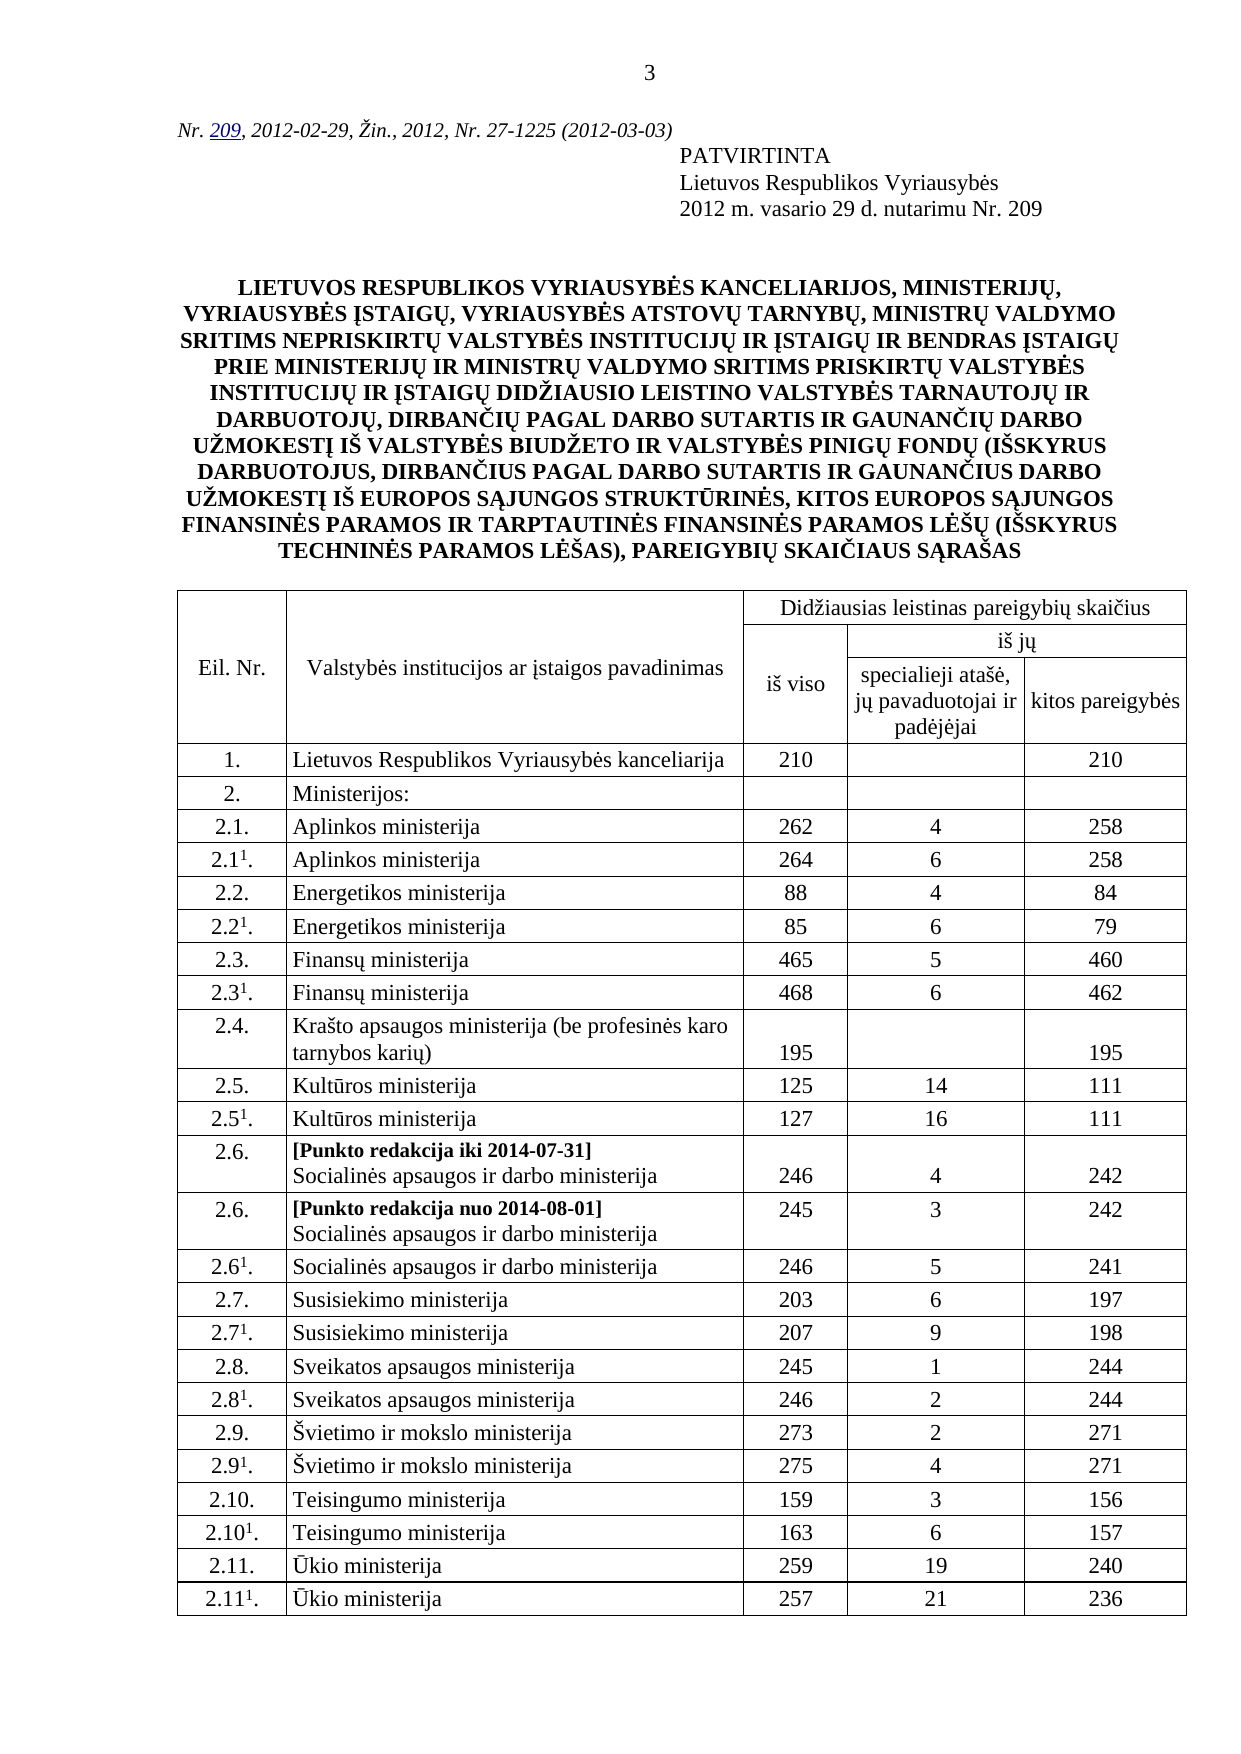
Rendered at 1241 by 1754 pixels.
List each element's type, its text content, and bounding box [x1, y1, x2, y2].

table_cell 2.10. [178, 1483, 286, 1515]
table_cell [Punkto redakcija nuo 2014-08-01] Socialinės apsaugos ir darbo ministerija [287, 1193, 743, 1249]
table_cell iš viso [744, 625, 847, 743]
table_cell 271 [1025, 1416, 1186, 1448]
table_cell 242 [1025, 1136, 1186, 1192]
table_cell Susisiekimo ministerija [287, 1283, 743, 1316]
table_cell [848, 777, 1024, 809]
table_cell 203 [744, 1283, 847, 1316]
table_cell 2.5. [178, 1069, 286, 1101]
table_cell 2.2. [178, 877, 286, 909]
table_cell 6 [848, 1283, 1024, 1316]
table_cell specialieji atašė, jų pavaduotojai ir padėjėjai [848, 658, 1024, 743]
table_cell Aplinkos ministerija [287, 810, 743, 842]
table_cell 4 [848, 1450, 1024, 1482]
table_cell 3 [848, 1193, 1024, 1249]
table_cell 207 [744, 1317, 847, 1349]
table_cell 5 [848, 1250, 1024, 1282]
table_cell 2 [848, 1383, 1024, 1415]
table_cell 3 [848, 1483, 1024, 1515]
table_cell 257 [744, 1583, 847, 1614]
table_cell 4 [848, 1136, 1024, 1192]
table_cell 210 [1025, 744, 1186, 776]
table_cell 4 [848, 877, 1024, 909]
table_cell Finansų ministerija [287, 943, 743, 975]
table_cell Teisingumo ministerija [287, 1483, 743, 1515]
table_cell 79 [1025, 910, 1186, 942]
table_cell Socialinės apsaugos ir darbo ministerija [287, 1250, 743, 1282]
table_cell 271 [1025, 1450, 1186, 1482]
table_cell Lietuvos Respublikos Vyriausybės kanceliarija [287, 744, 743, 776]
table_cell 2 [848, 1416, 1024, 1448]
table_cell 6 [848, 1516, 1024, 1548]
table_cell 2.61. [178, 1250, 286, 1282]
table_cell 127 [744, 1102, 847, 1134]
table_cell 258 [1025, 810, 1186, 842]
table_cell [848, 1010, 1024, 1068]
table_cell Ūkio ministerija [287, 1583, 743, 1614]
table_cell 2.81. [178, 1383, 286, 1415]
table_cell 2.91. [178, 1450, 286, 1482]
table_cell 2.101. [178, 1516, 286, 1548]
table_cell 242 [1025, 1193, 1186, 1249]
table_cell 2.51. [178, 1102, 286, 1134]
table_cell 264 [744, 843, 847, 876]
table_cell 9 [848, 1317, 1024, 1349]
table_cell [Punkto redakcija iki 2014-07-31] Socialinės apsaugos ir darbo ministerija [287, 1136, 743, 1192]
table_cell 244 [1025, 1383, 1186, 1415]
table_cell Teisingumo ministerija [287, 1516, 743, 1548]
table_cell 246 [744, 1250, 847, 1282]
table_cell 460 [1025, 943, 1186, 975]
table_cell Sveikatos apsaugos ministerija [287, 1383, 743, 1415]
table_cell 6 [848, 976, 1024, 1008]
table_cell 2.21. [178, 910, 286, 942]
table_cell 462 [1025, 976, 1186, 1008]
table_cell 2.11. [178, 1549, 286, 1581]
table_cell 4 [848, 810, 1024, 842]
table_cell Kultūros ministerija [287, 1069, 743, 1101]
table_cell 468 [744, 976, 847, 1008]
table_cell 159 [744, 1483, 847, 1515]
table_cell 2.4. [178, 1010, 286, 1068]
table_cell Kultūros ministerija [287, 1102, 743, 1134]
table_cell 2.7. [178, 1283, 286, 1316]
table_cell 5 [848, 943, 1024, 975]
table_cell Ūkio ministerija [287, 1549, 743, 1581]
table_cell 195 [744, 1010, 847, 1068]
table_cell [848, 744, 1024, 776]
text Nr. 209, 2012-02-29, Žin., 2012, Nr. 27-1225 (2012-03-03) [177, 118, 1122, 142]
table_cell 198 [1025, 1317, 1186, 1349]
table_cell 210 [744, 744, 847, 776]
table_cell 125 [744, 1069, 847, 1101]
table_cell 2.111. [178, 1583, 286, 1614]
table_header Eil. Nr. [178, 591, 286, 743]
table_cell 465 [744, 943, 847, 975]
table_cell 2.8. [178, 1350, 286, 1382]
table_cell 21 [848, 1583, 1024, 1614]
table_cell 258 [1025, 843, 1186, 876]
table_cell 2.6. [178, 1193, 286, 1249]
table_cell 241 [1025, 1250, 1186, 1282]
table_cell 157 [1025, 1516, 1186, 1548]
table_cell Energetikos ministerija [287, 910, 743, 942]
table_cell 111 [1025, 1069, 1186, 1101]
table_header Didžiausias leistinas pareigybių skaičius [744, 591, 1186, 623]
table_cell Aplinkos ministerija [287, 843, 743, 876]
table_cell 195 [1025, 1010, 1186, 1068]
table_cell 273 [744, 1416, 847, 1448]
text PATVIRTINTA [679, 142, 1122, 168]
table_cell Energetikos ministerija [287, 877, 743, 909]
table_cell 1. [178, 744, 286, 776]
table_cell 6 [848, 910, 1024, 942]
table_cell 88 [744, 877, 847, 909]
table_cell 2. [178, 777, 286, 809]
table_cell 111 [1025, 1102, 1186, 1134]
table_cell 240 [1025, 1549, 1186, 1581]
table_cell 244 [1025, 1350, 1186, 1382]
table_cell [744, 777, 847, 809]
table_cell 19 [848, 1549, 1024, 1581]
table_cell Sveikatos apsaugos ministerija [287, 1350, 743, 1382]
table_cell 14 [848, 1069, 1024, 1101]
table_header Valstybės institucijos ar įstaigos pavadinimas [287, 591, 743, 743]
text LIETUVOS RESPUBLIKOS VYRIAUSYBĖS KANCELIARIJOS, MINISTERIJŲ, VYRIAUSYBĖS ĮSTAIGŲ, VYRIAUSYBĖS ATSTOVŲ TARNYBŲ, MINISTRŲ VALDYMO SRITIMS NEPRISKIRTŲ VALSTYBĖS INSTITUCIJŲ IR ĮSTAIGŲ IR BENDRAS ĮSTAIGŲ PRIE MINISTERIJŲ IR MINISTRŲ VALDYMO SRITIMS PRISKIRTŲ VALSTYBĖS INSTITUCIJŲ IR ĮSTAIGŲ DIDŽIAUSIO LEISTINO VALSTYBĖS TARNAUTOJŲ IR DARBUOTOJŲ, DIRBANČIŲ PAGAL DARBO SUTARTIS IR GAUNANČIŲ DARBO UŽMOKESTĮ IŠ VALSTYBĖS BIUDŽETO IR VALSTYBĖS PINIGŲ FONDŲ (IŠSKYRUS DARBUOTOJUS, DIRBANČIUS PAGAL DARBO SUTARTIS IR GAUNANČIUS DARBO UŽMOKESTĮ IŠ EUROPOS SĄJUNGOS STRUKTŪRINĖS, KITOS EUROPOS SĄJUNGOS FINANSINĖS PARAMOS IR TARPTAUTINĖS FINANSINĖS PARAMOS LĖŠŲ (IŠSKYRUS TECHNINĖS PARAMOS LĖŠAS), PAREIGYBIŲ SKAIČIAUS SĄRAŠAS [177, 274, 1122, 564]
table_cell 259 [744, 1549, 847, 1581]
table_cell 197 [1025, 1283, 1186, 1316]
table_cell Ministerijos: [287, 777, 743, 809]
table_cell Susisiekimo ministerija [287, 1317, 743, 1349]
table_cell 2.1. [178, 810, 286, 842]
table_cell 163 [744, 1516, 847, 1548]
table_cell 16 [848, 1102, 1024, 1134]
table_cell 156 [1025, 1483, 1186, 1515]
table_cell [1025, 777, 1186, 809]
table_cell 245 [744, 1193, 847, 1249]
table_cell 2.71. [178, 1317, 286, 1349]
table_cell 246 [744, 1383, 847, 1415]
table_cell 2.6. [178, 1136, 286, 1192]
table_cell iš jų [848, 625, 1186, 657]
table_cell 262 [744, 810, 847, 842]
table_cell 245 [744, 1350, 847, 1382]
table_cell 246 [744, 1136, 847, 1192]
table_cell kitos pareigybės [1025, 658, 1186, 743]
table_cell 2.9. [178, 1416, 286, 1448]
table_cell 2.11. [178, 843, 286, 876]
table_cell Krašto apsaugos ministerija (be profesinės karo tarnybos karių) [287, 1010, 743, 1068]
table_cell 6 [848, 843, 1024, 876]
table_cell 85 [744, 910, 847, 942]
table_cell 2.31. [178, 976, 286, 1008]
table_cell 236 [1025, 1583, 1186, 1614]
table_cell 1 [848, 1350, 1024, 1382]
table_cell Švietimo ir mokslo ministerija [287, 1416, 743, 1448]
text Lietuvos Respublikos Vyriausybės 2012 m. vasario 29 d. nutarimu Nr. 209 [679, 168, 1122, 221]
table_cell 275 [744, 1450, 847, 1482]
table_cell 84 [1025, 877, 1186, 909]
table_cell Švietimo ir mokslo ministerija [287, 1450, 743, 1482]
table_cell Finansų ministerija [287, 976, 743, 1008]
table_cell 2.3. [178, 943, 286, 975]
